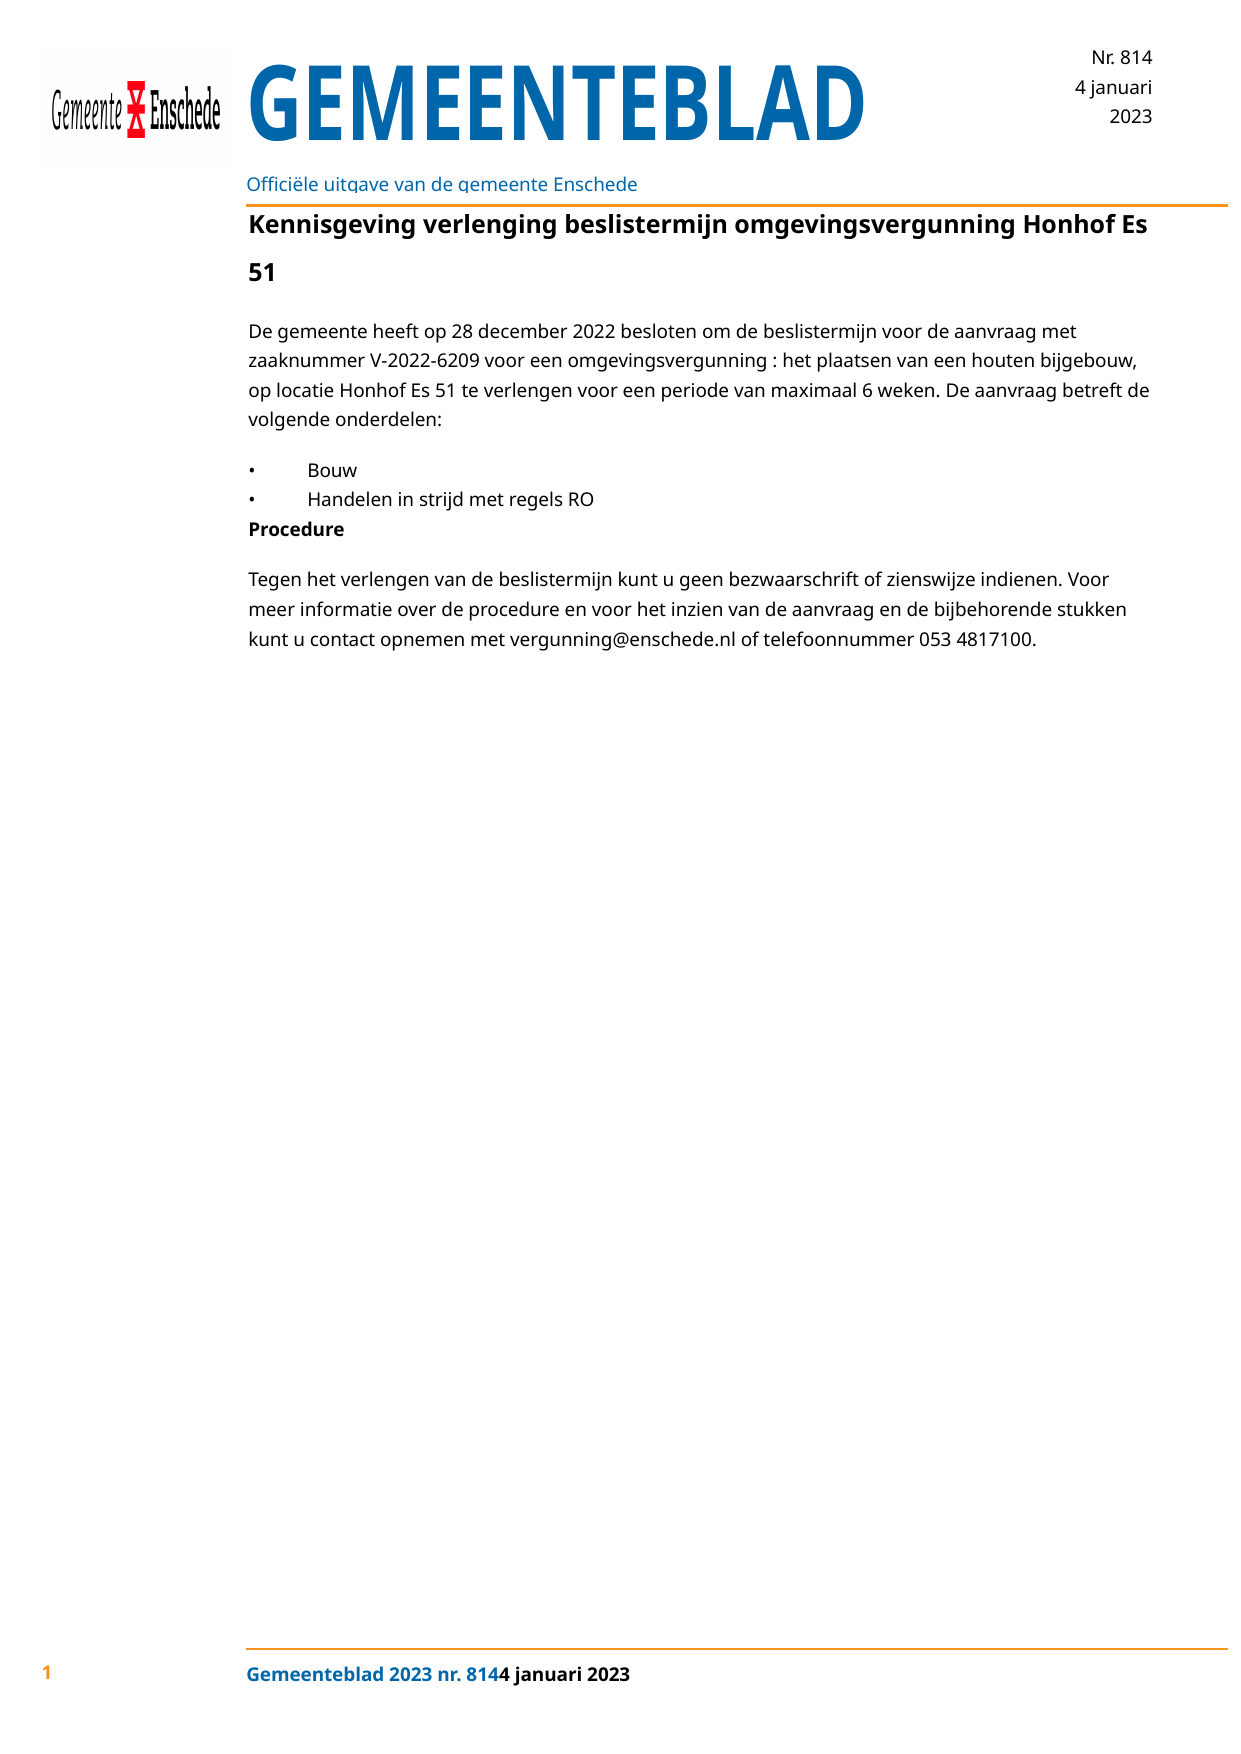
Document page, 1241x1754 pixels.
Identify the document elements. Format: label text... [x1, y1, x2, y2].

text De gemeente heeft op 28 december 2022 besloten om de beslistermijn voor de aanvraag met zaaknummer V-2022-6209 voor een omgevingsvergunning : het plaatsen van een houten bijgebouw, op locatie Honhof Es 51 te verlengen voor een periode van maximaal 6 weken. De aanvraag betreft de volgende onderdelen: [248, 318, 1152, 432]
list Bouw [248, 457, 1152, 483]
text Procedure [248, 516, 1152, 542]
text Kennisgeving verlenging beslistermijn omgevingsvergunning Honhof Es 51 [248, 207, 1152, 288]
text Tegen het verlengen van de beslistermijn kunt u geen bezwaarschrift of zienswijze indienen. Voor meer informatie over de procedure en voor het inzien van de aanvraag en de bijbehorende stukken kunt u contact opnemen met vergunning@enschede.nl of telefoonnummer 053 4817100. [248, 567, 1152, 652]
picture [41, 47, 231, 172]
list Handelen in strijd met regels RO [248, 487, 1152, 512]
